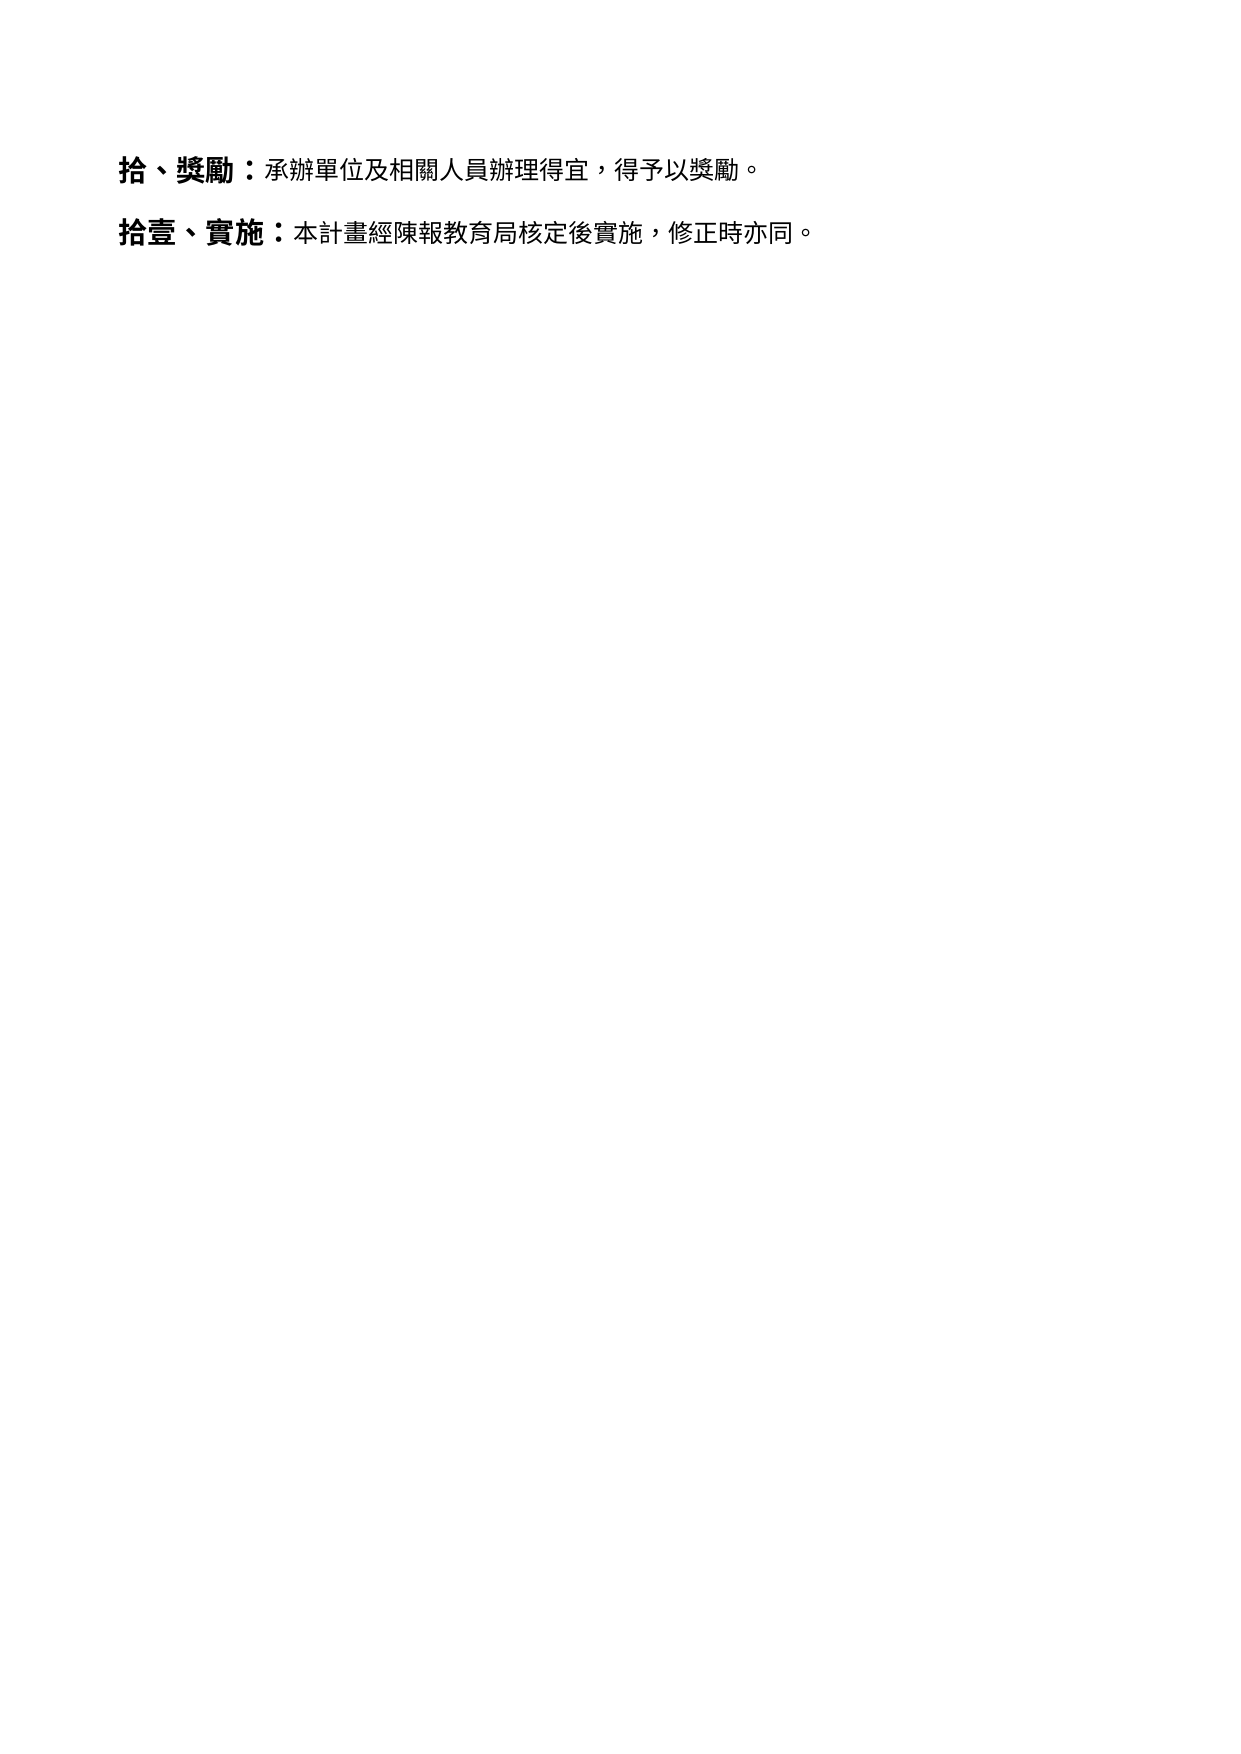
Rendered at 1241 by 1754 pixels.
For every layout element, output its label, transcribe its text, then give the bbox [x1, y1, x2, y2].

text 拾壹、實施：本計畫經陳報教育局核定後實施，修正時亦同。 [118, 189, 1122, 252]
text 拾、獎勵：承辦單位及相關人員辦理得宜，得予以獎勵。 [118, 127, 1122, 189]
